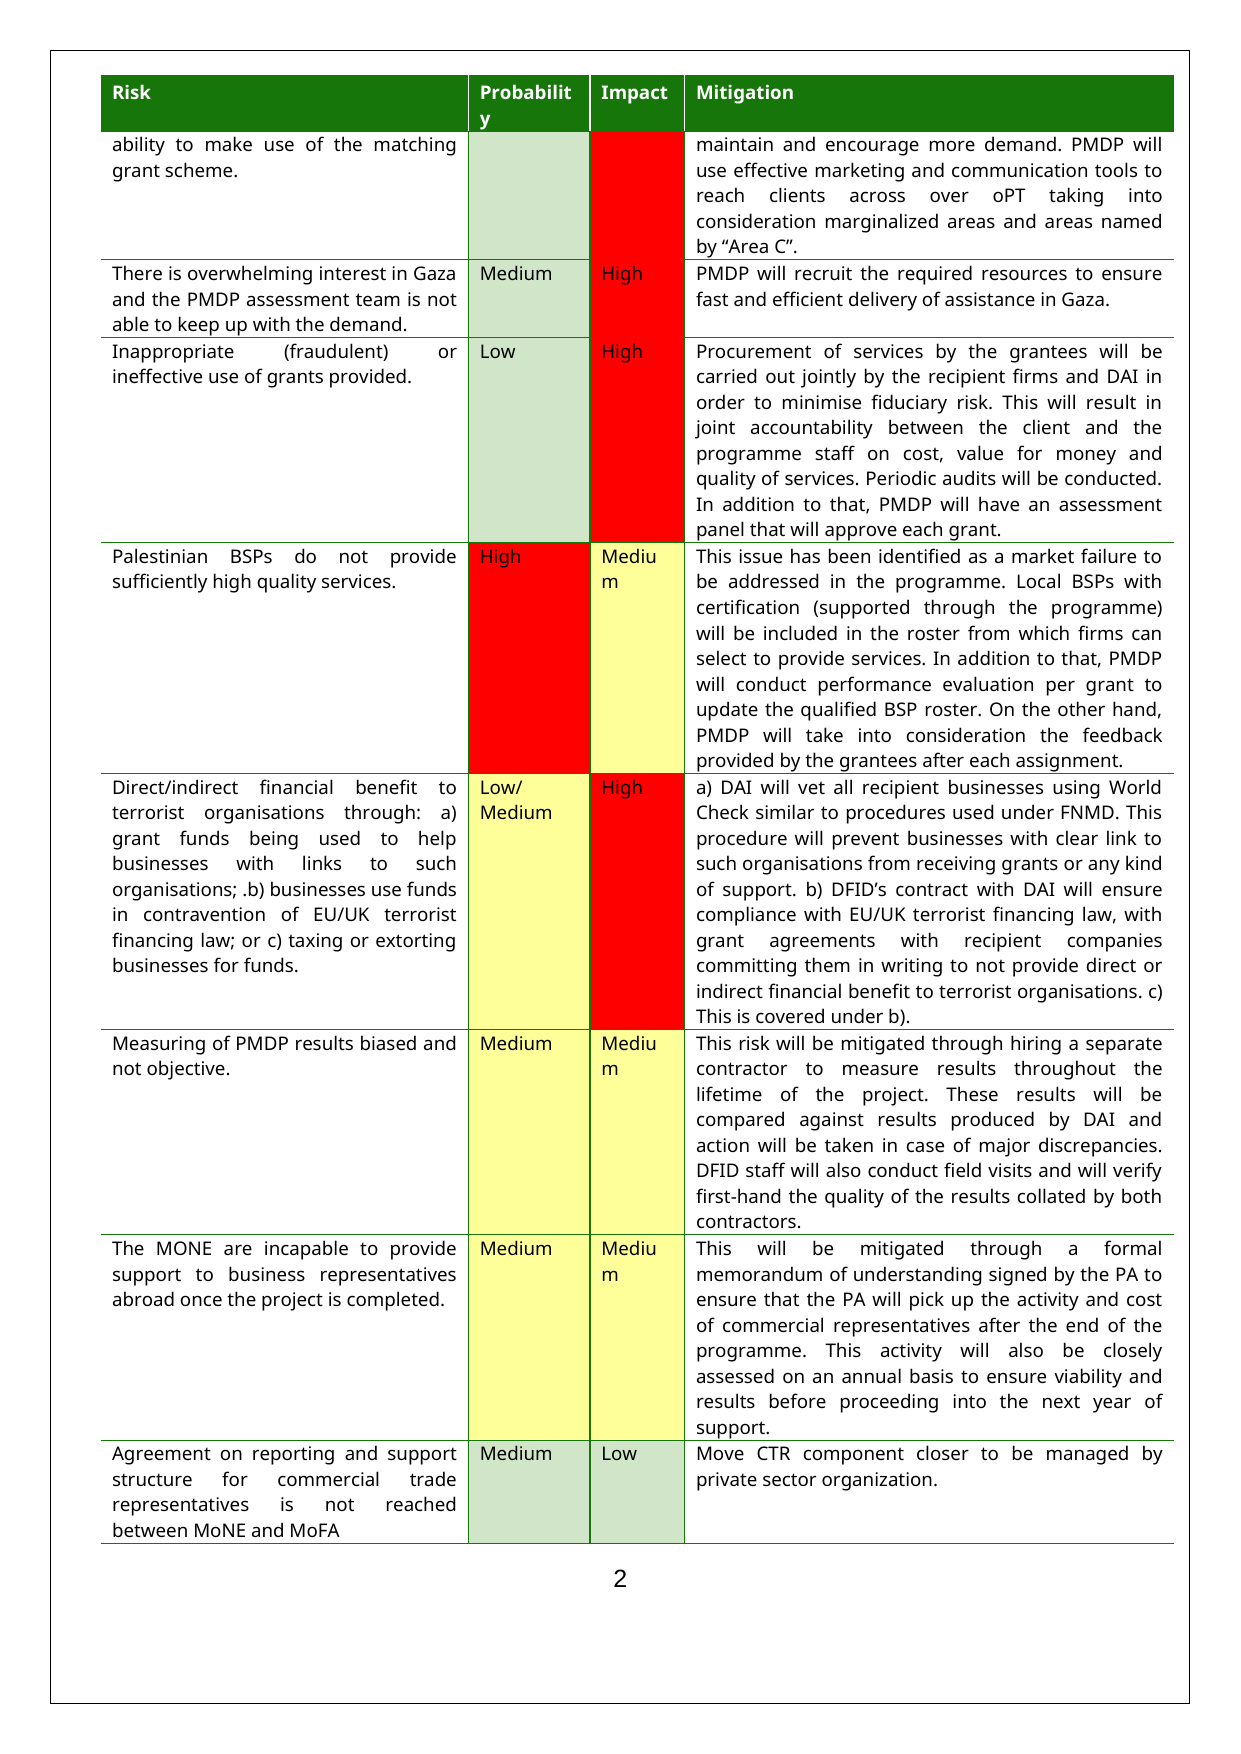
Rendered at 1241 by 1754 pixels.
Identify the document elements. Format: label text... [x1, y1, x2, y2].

table_cell This risk will be mitigated through hiring a separate contractor to measure results throughout the lifetime of the project. These results will be compared against results produced by DAI and action will be taken in case of major discrepancies. DFID staff will also conduct field visits and will verify first-hand the quality of the results collated by both contractors. [685, 1030, 1174, 1234]
table_header Probability [469, 80, 589, 131]
table_cell Medium [591, 1235, 684, 1439]
table_cell Medium [591, 543, 684, 773]
table_cell maintain and encourage more demand. PMDP will use effective marketing and communication tools to reach clients across over oPT taking into consideration marginalized areas and areas named by “Area C”. [685, 132, 1174, 259]
table_cell High [591, 260, 684, 337]
table_cell Low [469, 338, 589, 542]
table_cell Medium [469, 260, 589, 337]
table_cell Medium [469, 1235, 589, 1439]
table_cell Medium [469, 1030, 589, 1234]
table_header Mitigation [685, 80, 1174, 131]
table_cell ability to make use of the matching grant scheme. [101, 132, 468, 259]
table_cell a) DAI will vet all recipient businesses using World Check similar to procedures used under FNMD. This procedure will prevent businesses with clear link to such organisations from receiving grants or any kind of support. b) DFID’s contract with DAI will ensure compliance with EU/UK terrorist financing law, with grant agreements with recipient companies committing them in writing to not provide direct or indirect financial benefit to terrorist organisations. c) This is covered under b). [685, 774, 1174, 1029]
table_cell The MONE are incapable to provide support to business representatives abroad once the project is completed. [101, 1235, 468, 1439]
table_cell Procurement of services by the grantees will be carried out jointly by the recipient firms and DAI in order to minimise fiduciary risk. This will result in joint accountability between the client and the programme staff on cost, value for money and quality of services. Periodic audits will be conducted. In addition to that, PMDP will have an assessment panel that will approve each grant. [685, 338, 1174, 542]
table_cell PMDP will recruit the required resources to ensure fast and efficient delivery of assistance in Gaza. [685, 260, 1174, 337]
table_cell High [591, 338, 684, 542]
table_header Risk [101, 80, 468, 131]
table_cell This issue has been identified as a market failure to be addressed in the programme. Local BSPs with certification (supported through the programme) will be included in the roster from which firms can select to provide services. In addition to that, PMDP will conduct performance evaluation per grant to update the qualified BSP roster. On the other hand, PMDP will take into consideration the feedback provided by the grantees after each assignment. [685, 543, 1174, 773]
table_cell High [469, 543, 589, 773]
table_cell High [591, 774, 684, 1029]
table_cell Low [591, 1441, 684, 1543]
table_cell Measuring of PMDP results biased and not objective. [101, 1030, 468, 1234]
table_cell There is overwhelming interest in Gaza and the PMDP assessment team is not able to keep up with the demand. [101, 260, 468, 337]
table_cell [469, 132, 589, 259]
table_cell Low/ Medium [469, 774, 589, 1029]
table_cell Palestinian BSPs do not provide sufficiently high quality services. [101, 543, 468, 773]
table_cell This will be mitigated through a formal memorandum of understanding signed by the PA to ensure that the PA will pick up the activity and cost of commercial representatives after the end of the programme. This activity will also be closely assessed on an annual basis to ensure viability and results before proceeding into the next year of support. [685, 1235, 1174, 1439]
table_cell Inappropriate (fraudulent) or ineffective use of grants provided. [101, 338, 468, 542]
table_cell Medium [591, 1030, 684, 1234]
table_cell [591, 132, 684, 259]
table_cell Direct/indirect financial benefit to terrorist organisations through: a) grant funds being used to help businesses with links to such organisations; .b) businesses use funds in contravention of EU/UK terrorist financing law; or c) taxing or extorting businesses for funds. [101, 774, 468, 1029]
table_cell Medium [469, 1441, 589, 1543]
table_header Impact [591, 80, 684, 131]
table_cell Agreement on reporting and support structure for commercial trade representatives is not reached between MoNE and MoFA [101, 1441, 468, 1543]
table_cell Move CTR component closer to be managed by private sector organization. [685, 1441, 1174, 1543]
